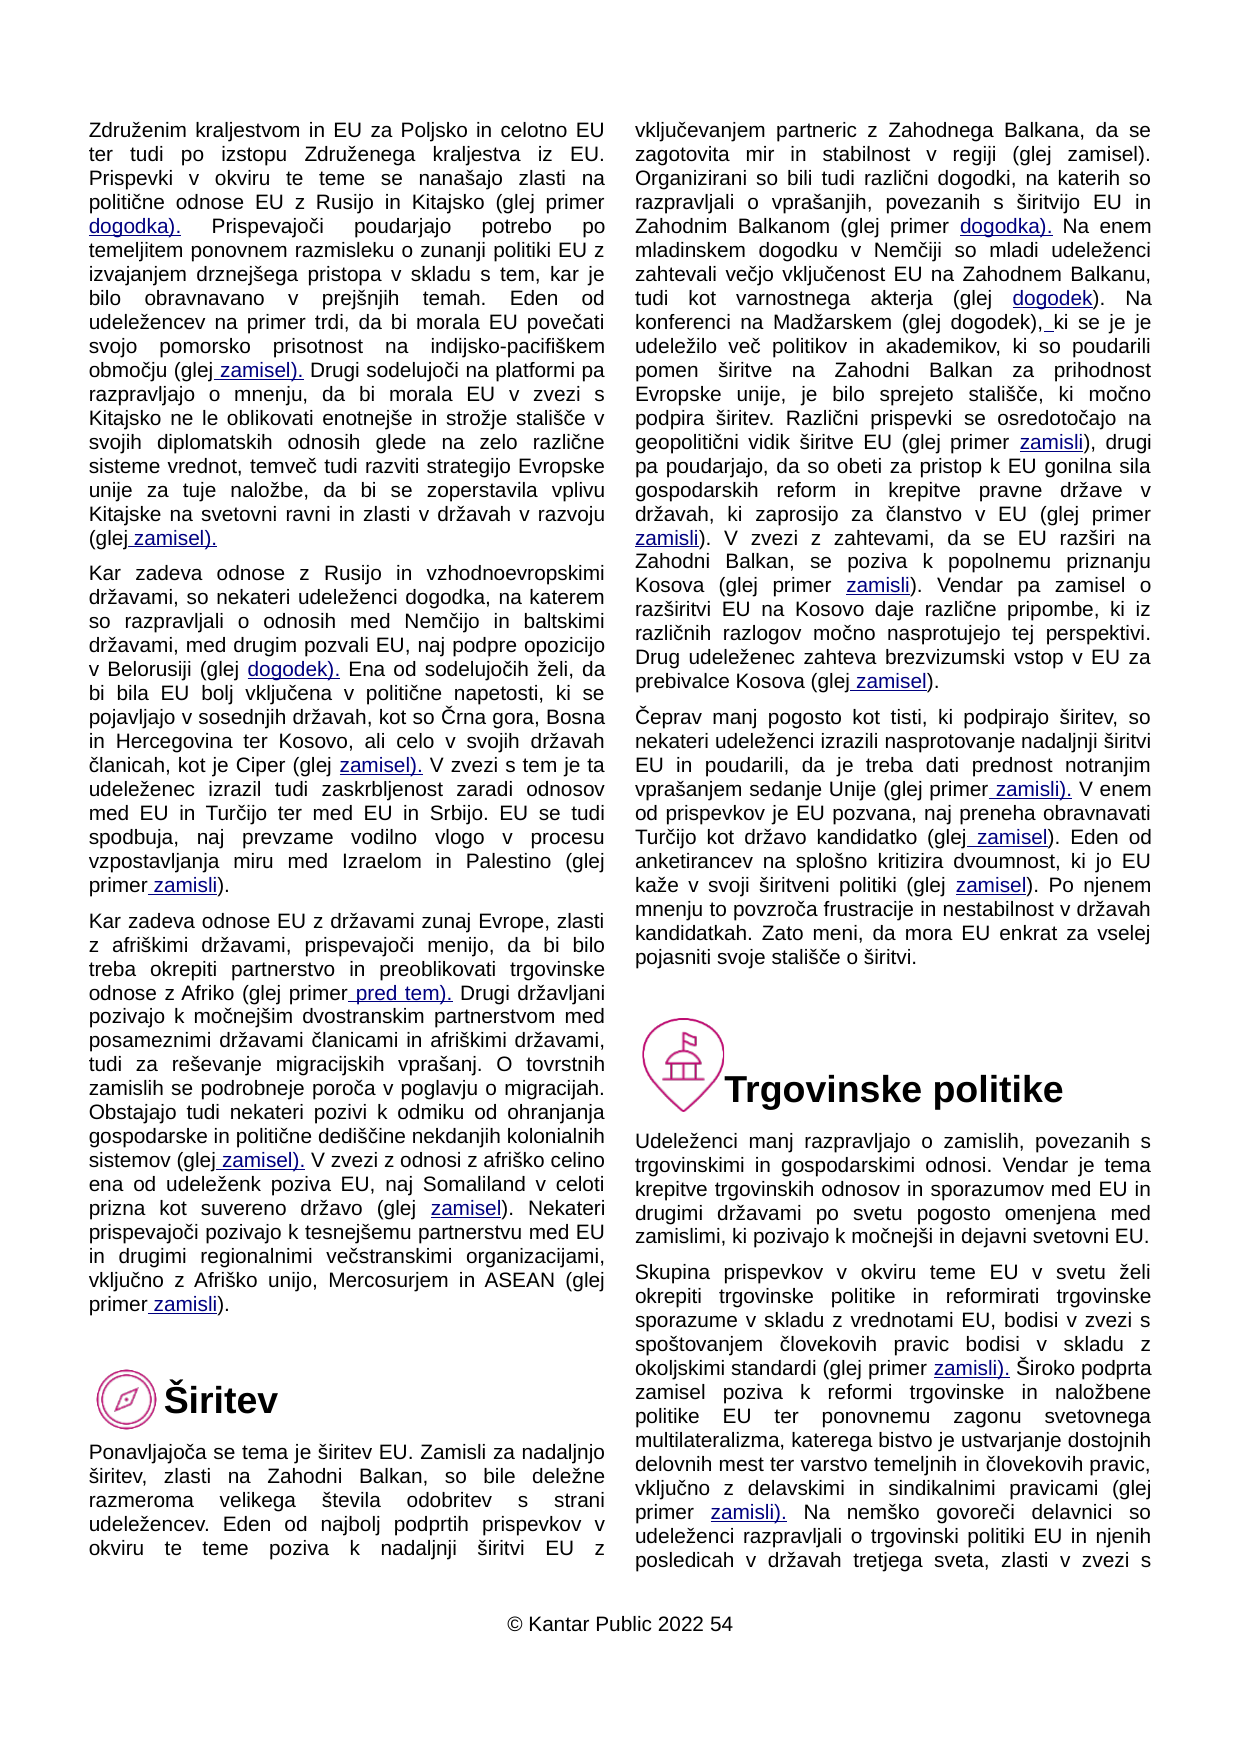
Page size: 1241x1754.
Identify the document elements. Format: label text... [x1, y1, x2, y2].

picture [89, 1362, 164, 1437]
subtitle Širitev [164, 1378, 605, 1422]
subtitle Trgovinske politike [725, 1067, 1152, 1110]
text Udeleženci manj razpravljajo o zamislih, povezanih s trgovinskimi in gospodarskimi odnosi. Vendar je tema krepitve trgovinskih odnosov in sporazumov med EU in drugimi državami po svetu pogosto omenjena med zamislimi, ki pozivajo k močnejši in dejavni svetovni EU. [635, 1128, 1152, 1248]
text Združenim kraljestvom in EU za Poljsko in celotno EU ter tudi po izstopu Združenega kraljestva iz EU. Prispevki v okviru te teme se nanašajo zlasti na politične odnose EU z Rusijo in Kitajsko (glej primer dogodka). Prispevajoči poudarjajo potrebo po temeljitem ponovnem razmisleku o zunanji politiki EU z izvajanjem drznejšega pristopa v skladu s tem, kar je bilo obravnavano v prejšnjih temah. Eden od udeležencev na primer trdi, da bi morala EU povečati svojo pomorsko prisotnost na indijsko-pacifiškem območju (glej zamisel). Drugi sodelujoči na platformi pa razpravljajo o mnenju, da bi morala EU v zvezi s Kitajsko ne le oblikovati enotnejše in strožje stališče v svojih diplomatskih odnosih glede na zelo različne sisteme vrednot, temveč tudi razviti strategijo Evropske unije za tuje naložbe, da bi se zoperstavila vplivu Kitajske na svetovni ravni in zlasti v državah v razvoju (glej zamisel). [88, 118, 605, 549]
text vključevanjem partneric z Zahodnega Balkana, da se zagotovita mir in stabilnost v regiji (glej zamisel). Organizirani so bili tudi različni dogodki, na katerih so razpravljali o vprašanjih, povezanih s širitvijo EU in Zahodnim Balkanom (glej primer dogodka). Na enem mladinskem dogodku v Nemčiji so mladi udeleženci zahtevali večjo vključenost EU na Zahodnem Balkanu, tudi kot varnostnega akterja (glej dogodek). Na konferenci na Madžarskem (glej dogodek), ki se je je udeležilo več politikov in akademikov, ki so poudarili pomen širitve na Zahodni Balkan za prihodnost Evropske unije, je bilo sprejeto stališče, ki močno podpira širitev. Različni prispevki se osredotočajo na geopolitični vidik širitve EU (glej primer zamisli), drugi pa poudarjajo, da so obeti za pristop k EU gonilna sila gospodarskih reform in krepitve pravne države v državah, ki zaprosijo za članstvo v EU (glej primer zamisli). V zvezi z zahtevami, da se EU razširi na Zahodni Balkan, se poziva k popolnemu priznanju Kosova (glej primer zamisli). Vendar pa zamisel o razširitvi EU na Kosovo daje različne pripombe, ki iz različnih razlogov močno nasprotujejo tej perspektivi. Drug udeleženec zahteva brezvizumski vstop v EU za prebivalce Kosova (glej zamisel). [635, 118, 1152, 693]
text Kar zadeva odnose z Rusijo in vzhodnoevropskimi državami, so nekateri udeleženci dogodka, na katerem so razpravljali o odnosih med Nemčijo in baltskimi državami, med drugim pozvali EU, naj podpre opozicijo v Belorusiji (glej dogodek). Ena od sodelujočih želi, da bi bila EU bolj vključena v politične napetosti, ki se pojavljajo v sosednjih državah, kot so Črna gora, Bosna in Hercegovina ter Kosovo, ali celo v svojih državah članicah, kot je Ciper (glej zamisel). V zvezi s tem je ta udeleženec izrazil tudi zaskrbljenost zaradi odnosov med EU in Turčijo ter med EU in Srbijo. EU se tudi spodbuja, naj prevzame vodilno vlogo v procesu vzpostavljanja miru med Izraelom in Palestino (glej primer zamisli). [88, 561, 605, 897]
picture [642, 1018, 725, 1112]
text Skupina prispevkov v okviru teme EU v svetu želi okrepiti trgovinske politike in reformirati trgovinske sporazume v skladu z vrednotami EU, bodisi v zvezi s spoštovanjem človekovih pravic bodisi v skladu z okoljskimi standardi (glej primer zamisli). Široko podprta zamisel poziva k reformi trgovinske in naložbene politike EU ter ponovnemu zagonu svetovnega multilateralizma, katerega bistvo je ustvarjanje dostojnih delovnih mest ter varstvo temeljnih in človekovih pravic, vključno z delavskimi in sindikalnimi pravicami (glej primer zamisli). Na nemško govoreči delavnici so udeleženci razpravljali o trgovinski politiki EU in njenih posledicah v državah tretjega sveta, zlasti v zvezi s [635, 1260, 1152, 1572]
text Kar zadeva odnose EU z državami zunaj Evrope, zlasti z afriškimi državami, prispevajoči menijo, da bi bilo treba okrepiti partnerstvo in preoblikovati trgovinske odnose z Afriko (glej primer pred tem). Drugi državljani pozivajo k močnejšim dvostranskim partnerstvom med posameznimi državami članicami in afriškimi državami, tudi za reševanje migracijskih vprašanj. O tovrstnih zamislih se podrobneje poroča v poglavju o migracijah. Obstajajo tudi nekateri pozivi k odmiku od ohranjanja gospodarske in politične dediščine nekdanjih kolonialnih sistemov (glej zamisel). V zvezi z odnosi z afriško celino ena od udeleženk poziva EU, naj Somaliland v celoti prizna kot suvereno državo (glej zamisel). Nekateri prispevajoči pozivajo k tesnejšemu partnerstvu med EU in drugimi regionalnimi večstranskimi organizacijami, vključno z Afriško unijo, Mercosurjem in ASEAN (glej primer zamisli). [88, 908, 605, 1316]
text Ponavljajoča se tema je širitev EU. Zamisli za nadaljnjo širitev, zlasti na Zahodni Balkan, so bile deležne razmeroma velikega števila odobritev s strani udeležencev. Eden od najbolj podprtih prispevkov v okviru te teme poziva k nadaljnji širitvi EU z [88, 1440, 605, 1560]
text Čeprav manj pogosto kot tisti, ki podpirajo širitev, so nekateri udeleženci izrazili nasprotovanje nadaljnji širitvi EU in poudarili, da je treba dati prednost notranjim vprašanjem sedanje Unije (glej primer zamisli). V enem od prispevkov je EU pozvana, naj preneha obravnavati Turčijo kot državo kandidatko (glej zamisel). Eden od anketirancev na splošno kritizira dvoumnost, ki jo EU kaže v svoji širitveni politiki (glej zamisel). Po njenem mnenju to povzroča frustracije in nestabilnost v državah kandidatkah. Zato meni, da mora EU enkrat za vselej pojasniti svoje stališče o širitvi. [635, 705, 1152, 968]
